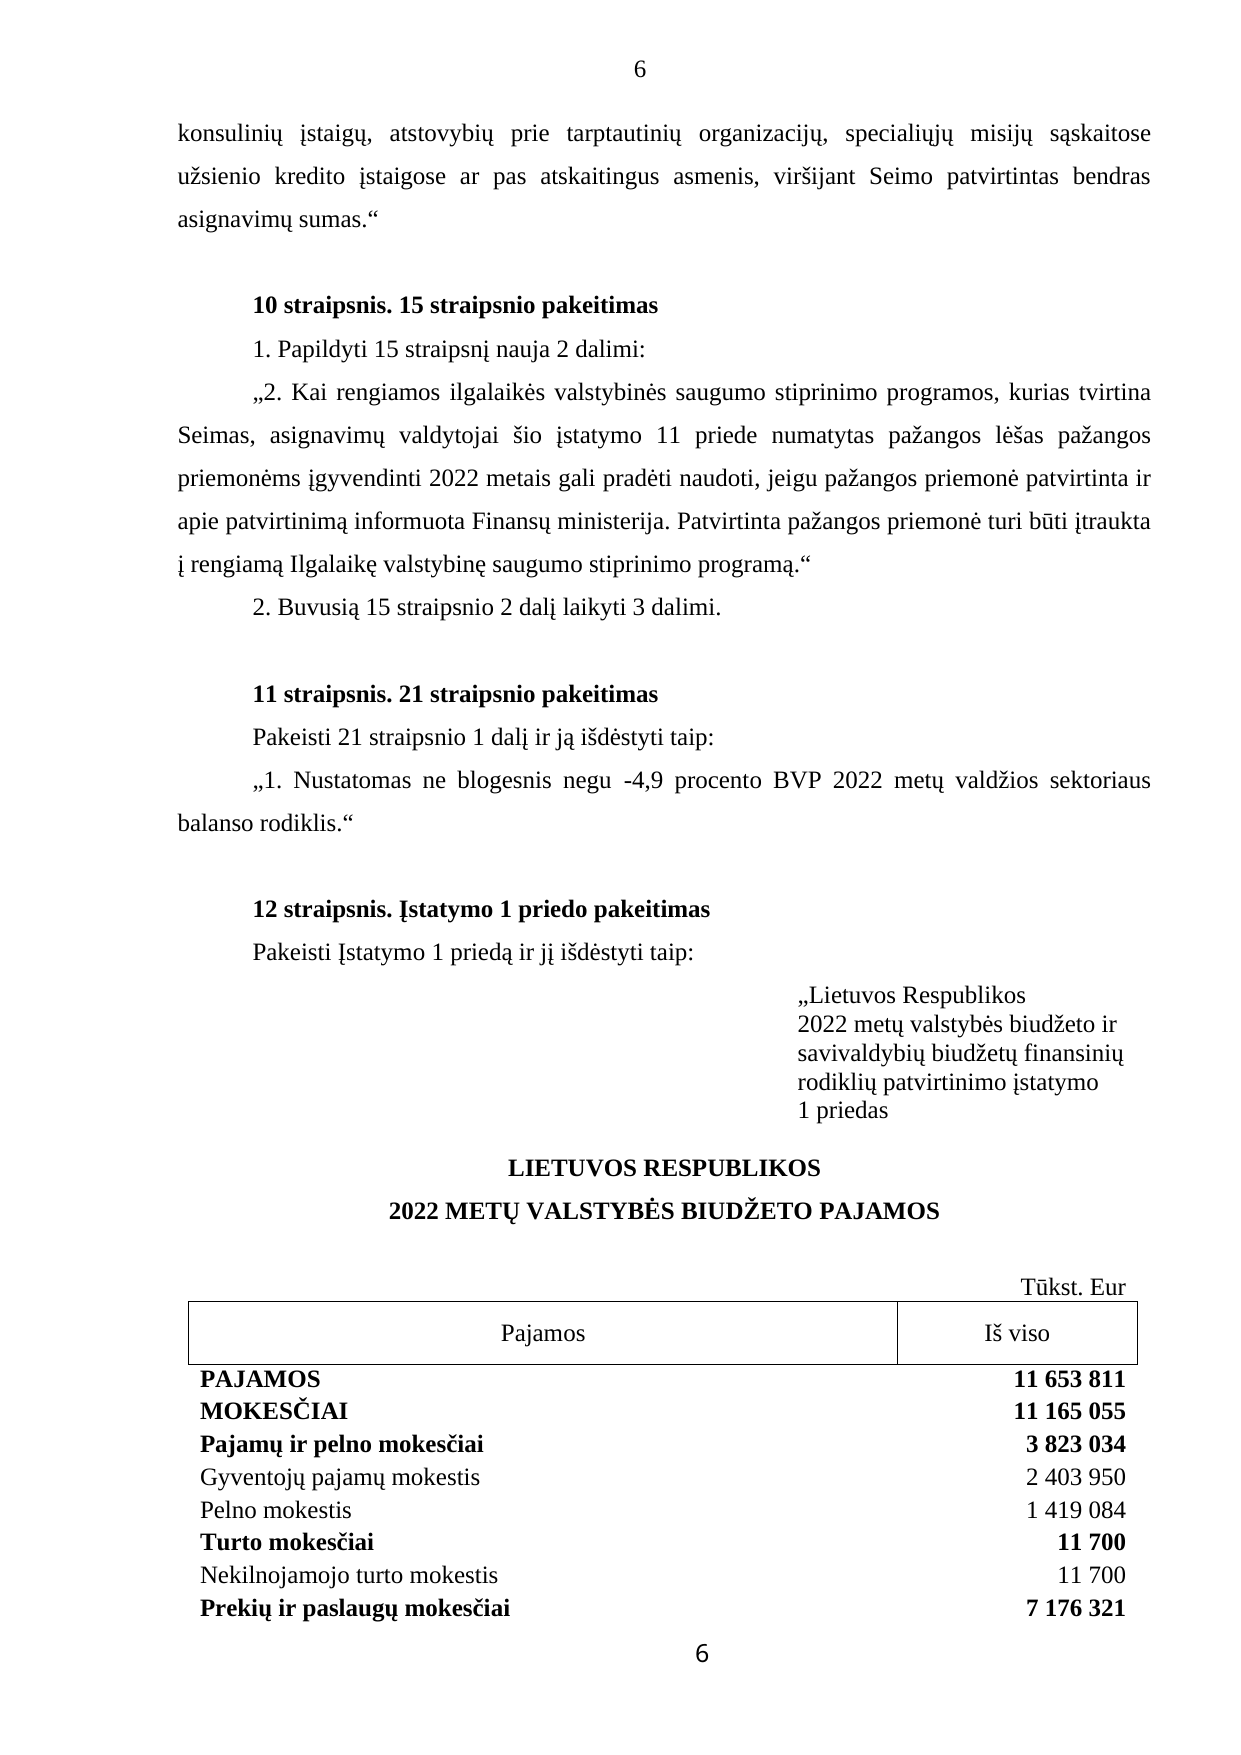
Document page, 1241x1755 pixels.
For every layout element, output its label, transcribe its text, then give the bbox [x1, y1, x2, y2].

text „1. Nustatomas ne blogesnis negu ‑4,9 procento BVP 2022 metų valdžios sektoriaus balanso rodiklis.“ [177, 765, 1152, 837]
table_cell Iš viso [898, 1302, 1137, 1363]
table_header Tūkst. Eur [897, 1268, 1137, 1301]
text 1. Papildyti 15 straipsnį nauja 2 dalimi: [177, 334, 1152, 362]
table_cell 11 700 [897, 1528, 1137, 1560]
table_cell 11 165 055 [897, 1396, 1137, 1429]
text 2022 metų valstybės biudžeto ir [177, 1009, 1152, 1038]
text „Lietuvos Respublikos [177, 981, 1152, 1009]
text 12 straipsnis. Įstatymo 1 priedo pakeitimas [177, 894, 1152, 923]
table_cell 2 403 950 [897, 1462, 1137, 1495]
text savivaldybių biudžetų finansinių [177, 1038, 1152, 1067]
text 1 priedas [177, 1096, 1152, 1124]
table_cell PAJAMOS [189, 1365, 897, 1396]
table_cell 7 176 321 [897, 1593, 1137, 1626]
table_cell Gyventojų pajamų mokestis [189, 1462, 897, 1495]
table_cell 11 653 811 [897, 1365, 1137, 1396]
table_cell 1 419 084 [897, 1495, 1137, 1527]
table_cell Pajamų ir pelno mokesčiai [189, 1429, 897, 1462]
text 2022 METŲ VALSTYBĖS BIUDŽETO PAJAMOS [177, 1196, 1152, 1225]
text konsulinių įstaigų, atstovybių prie tarptautinių organizacijų, specialiųjų misijų sąskaitose užsienio kredito įstaigose ar pas atskaitingus asmenis, viršijant Seimo patvirtintas bendras asignavimų sumas.“ [177, 118, 1152, 233]
text LIETUVOS RESPUBLIKOS [177, 1153, 1152, 1182]
table_cell 11 700 [897, 1560, 1137, 1593]
text Pakeisti 21 straipsnio 1 dalį ir ją išdėstyti taip: [177, 722, 1152, 751]
table_header [189, 1268, 897, 1301]
text rodiklių patvirtinimo įstatymo [177, 1067, 1152, 1096]
text 2. Buvusią 15 straipsnio 2 dalį laikyti 3 dalimi. [177, 592, 1152, 621]
text 10 straipsnis. 15 straipsnio pakeitimas [177, 291, 1152, 319]
table_cell Pajamos [189, 1302, 897, 1363]
text „2. Kai rengiamos ilgalaikės valstybinės saugumo stiprinimo programos, kurias tvirtina Seimas, asignavimų valdytojai šio įstatymo 11 priede numatytas pažangos lėšas pažangos priemonėms įgyvendinti 2022 metais gali pradėti naudoti, jeigu pažangos priemonė patvirtinta ir apie patvirtinimą informuota Finansų ministerija. Patvirtinta pažangos priemonė turi būti įtraukta į rengiamą Ilgalaikę valstybinę saugumo stiprinimo programą.“ [177, 377, 1152, 578]
table_cell Pelno mokestis [189, 1495, 897, 1527]
text 11 straipsnis. 21 straipsnio pakeitimas [177, 679, 1152, 707]
table_cell Turto mokesčiai [189, 1528, 897, 1560]
text Pakeisti Įstatymo 1 priedą ir jį išdėstyti taip: [177, 937, 1152, 966]
table_cell 3 823 034 [897, 1429, 1137, 1462]
table_cell Prekių ir paslaugų mokesčiai [189, 1593, 897, 1626]
table_cell MOKESČIAI [189, 1396, 897, 1429]
table_cell Nekilnojamojo turto mokestis [189, 1560, 897, 1593]
